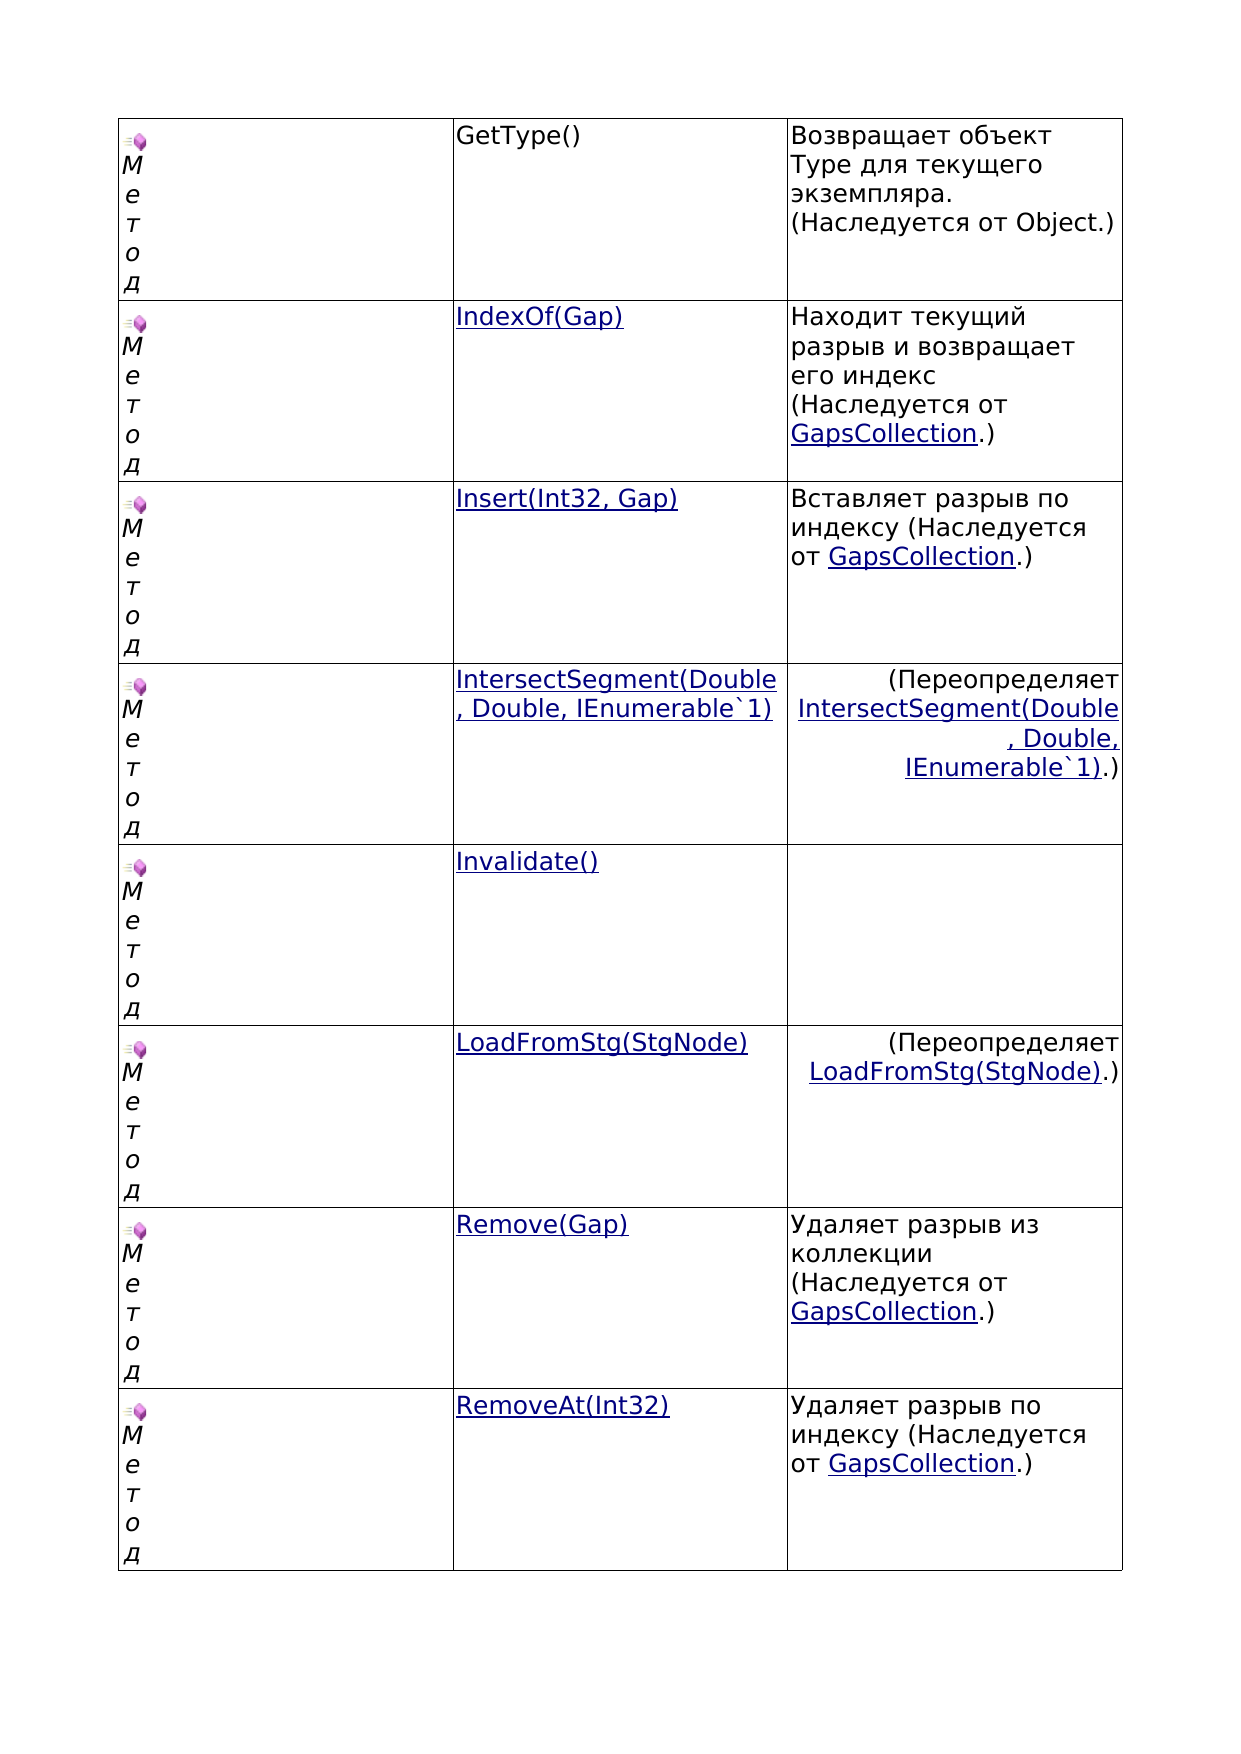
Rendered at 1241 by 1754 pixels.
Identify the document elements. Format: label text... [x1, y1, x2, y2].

table_cell [119, 1026, 453, 1207]
table_cell [119, 1389, 453, 1570]
table_cell [119, 301, 453, 481]
picture [121, 1403, 147, 1421]
table_cell IndexOf(Gap) [454, 301, 787, 481]
table_cell LoadFromStg(StgNode) [454, 1026, 787, 1207]
table_cell IntersectSegment(Double, Double, IEnumerable`1) [454, 664, 787, 844]
table_cell RemoveAt(Int32) [454, 1389, 787, 1570]
picture [121, 678, 147, 696]
table_cell Удаляет разрыв по индексу (Наследуется от GapsCollection.) [788, 1389, 1122, 1570]
table_cell Находит текущий разрыв и возвращает его индекс (Наследуется от GapsCollection.) [788, 301, 1122, 481]
table_cell (Переопределяет IntersectSegment(Double, Double, IEnumerable`1).) [788, 664, 1122, 844]
table_cell [119, 482, 453, 662]
picture [121, 859, 147, 877]
picture [121, 496, 147, 514]
table_cell Удаляет разрыв из коллекции (Наследуется от GapsCollection.) [788, 1208, 1122, 1388]
table_cell [119, 664, 453, 844]
table_cell [788, 845, 1122, 1025]
table_cell [119, 845, 453, 1025]
picture [121, 1222, 147, 1240]
table_cell (Переопределяет LoadFromStg(StgNode).) [788, 1026, 1122, 1207]
table_cell Remove(Gap) [454, 1208, 787, 1388]
table_cell [119, 1208, 453, 1388]
table_cell Возвращает объект Type для текущего экземпляра. (Наследуется от Object.) [788, 119, 1122, 299]
table_cell Вставляет разрыв по индексу (Наследуется от GapsCollection.) [788, 482, 1122, 662]
picture [121, 1041, 147, 1059]
picture [121, 315, 147, 333]
table_cell Insert(Int32, Gap) [454, 482, 787, 662]
table_cell GetType() [454, 119, 787, 299]
table_cell Invalidate() [454, 845, 787, 1025]
table_cell [119, 119, 453, 299]
picture [121, 133, 147, 151]
